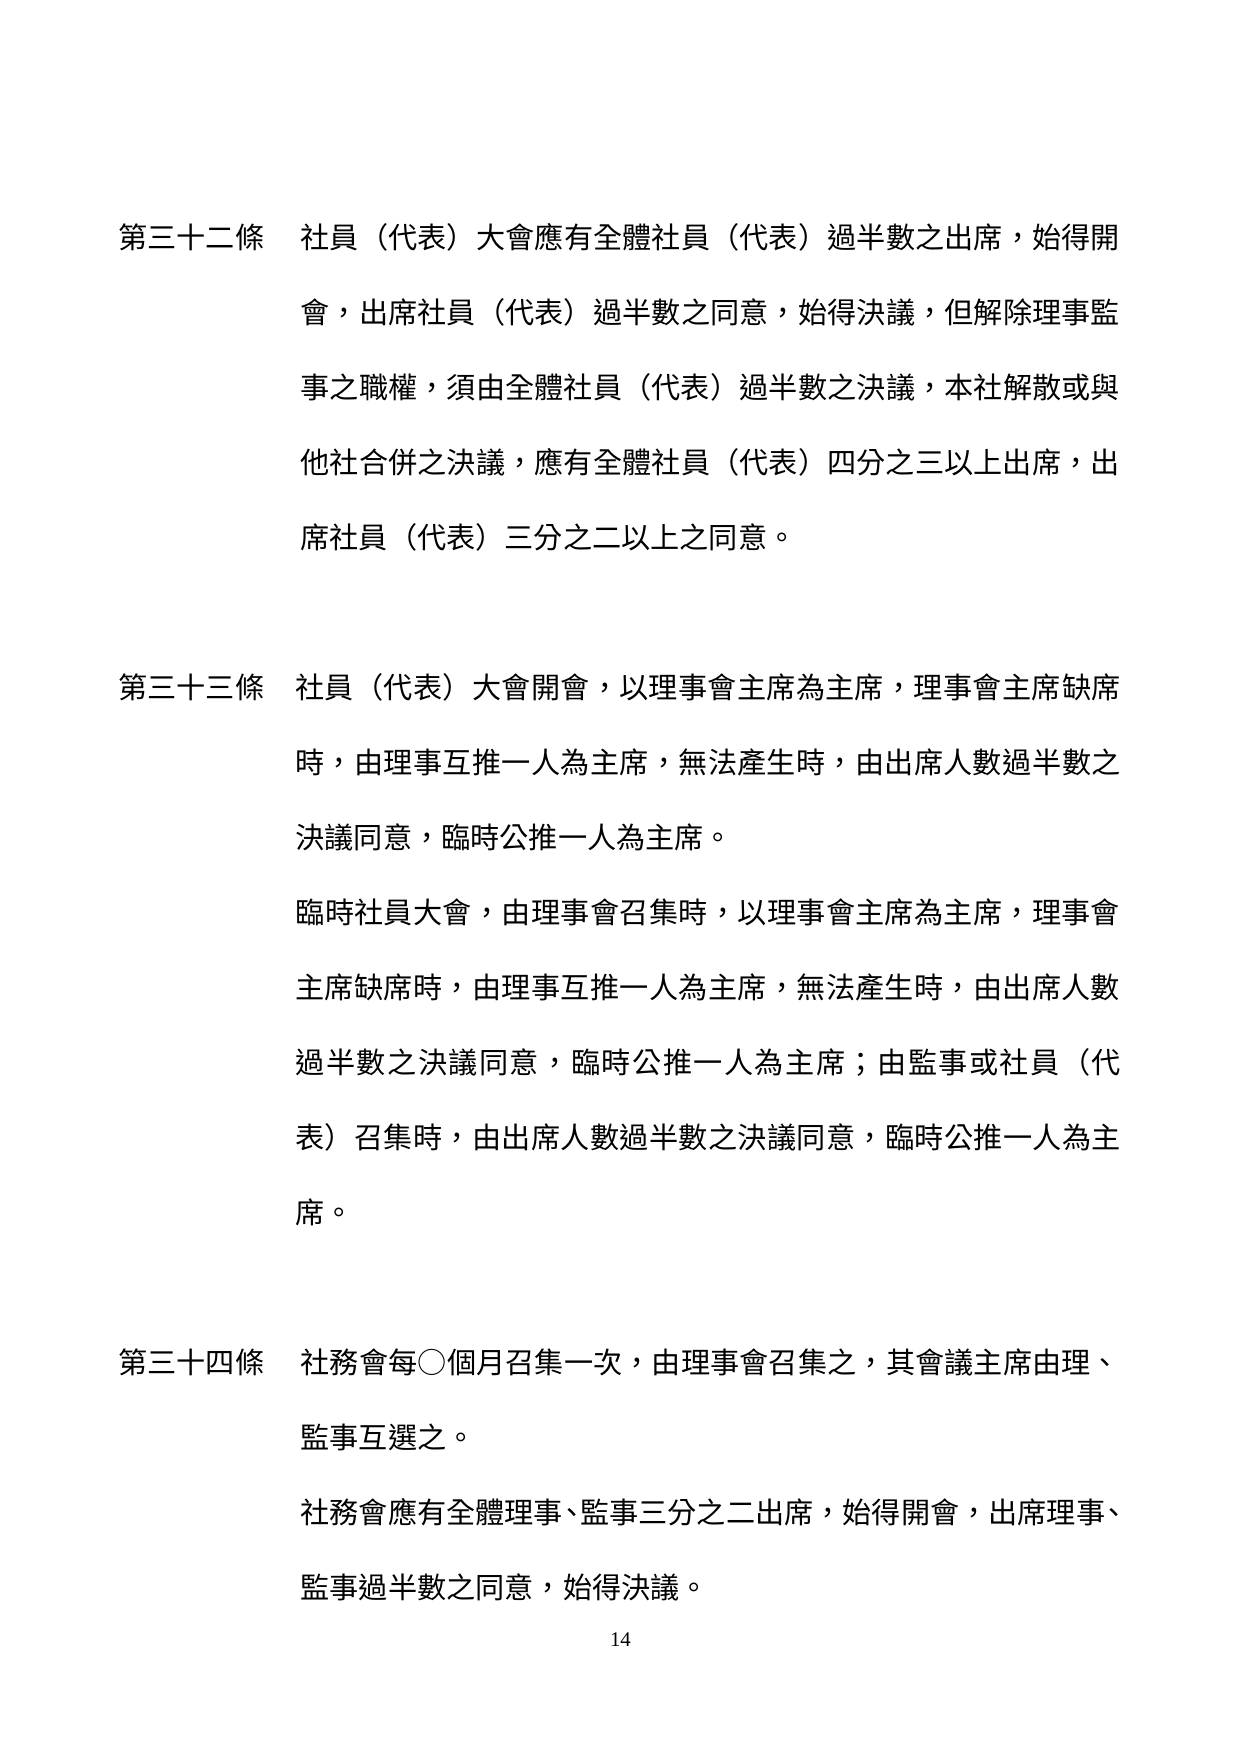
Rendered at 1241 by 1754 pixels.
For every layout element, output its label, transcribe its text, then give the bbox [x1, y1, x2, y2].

list 社員（代表）大會開會，以理事會主席為主席，理事會主席缺席時，由理事互推一人為主席，無法產生時，由出席人數過半數之決議同意，臨時公推一人為主席。 [118, 648, 1122, 873]
text 臨時社員大會，由理事會召集時，以理事會主席為主席，理事會主席缺席時，由理事互推一人為主席，無法產生時，由出席人數過半數之決議同意，臨時公推一人為主席；由監事或社員（代表）召集時，由出席人數過半數之決議同意，臨時公推一人為主席。 [295, 873, 1122, 1248]
list 社務會每○個月召集一次，由理事會召集之，其會議主席由理、監事互選之。 [118, 1323, 1122, 1473]
list 社員（代表）大會應有全體社員（代表）過半數之出席，始得開會，出席社員（代表）過半數之同意，始得決議，但解除理事監事之職權，須由全體社員（代表）過半數之決議，本社解散或與他社合併之決議，應有全體社員（代表）四分之三以上出席，出席社員（代表）三分之二以上之同意。 [118, 198, 1122, 573]
text 社務會應有全體理事、監事三分之二出席，始得開會，出席理事、監事過半數之同意，始得決議。 [300, 1473, 1122, 1623]
